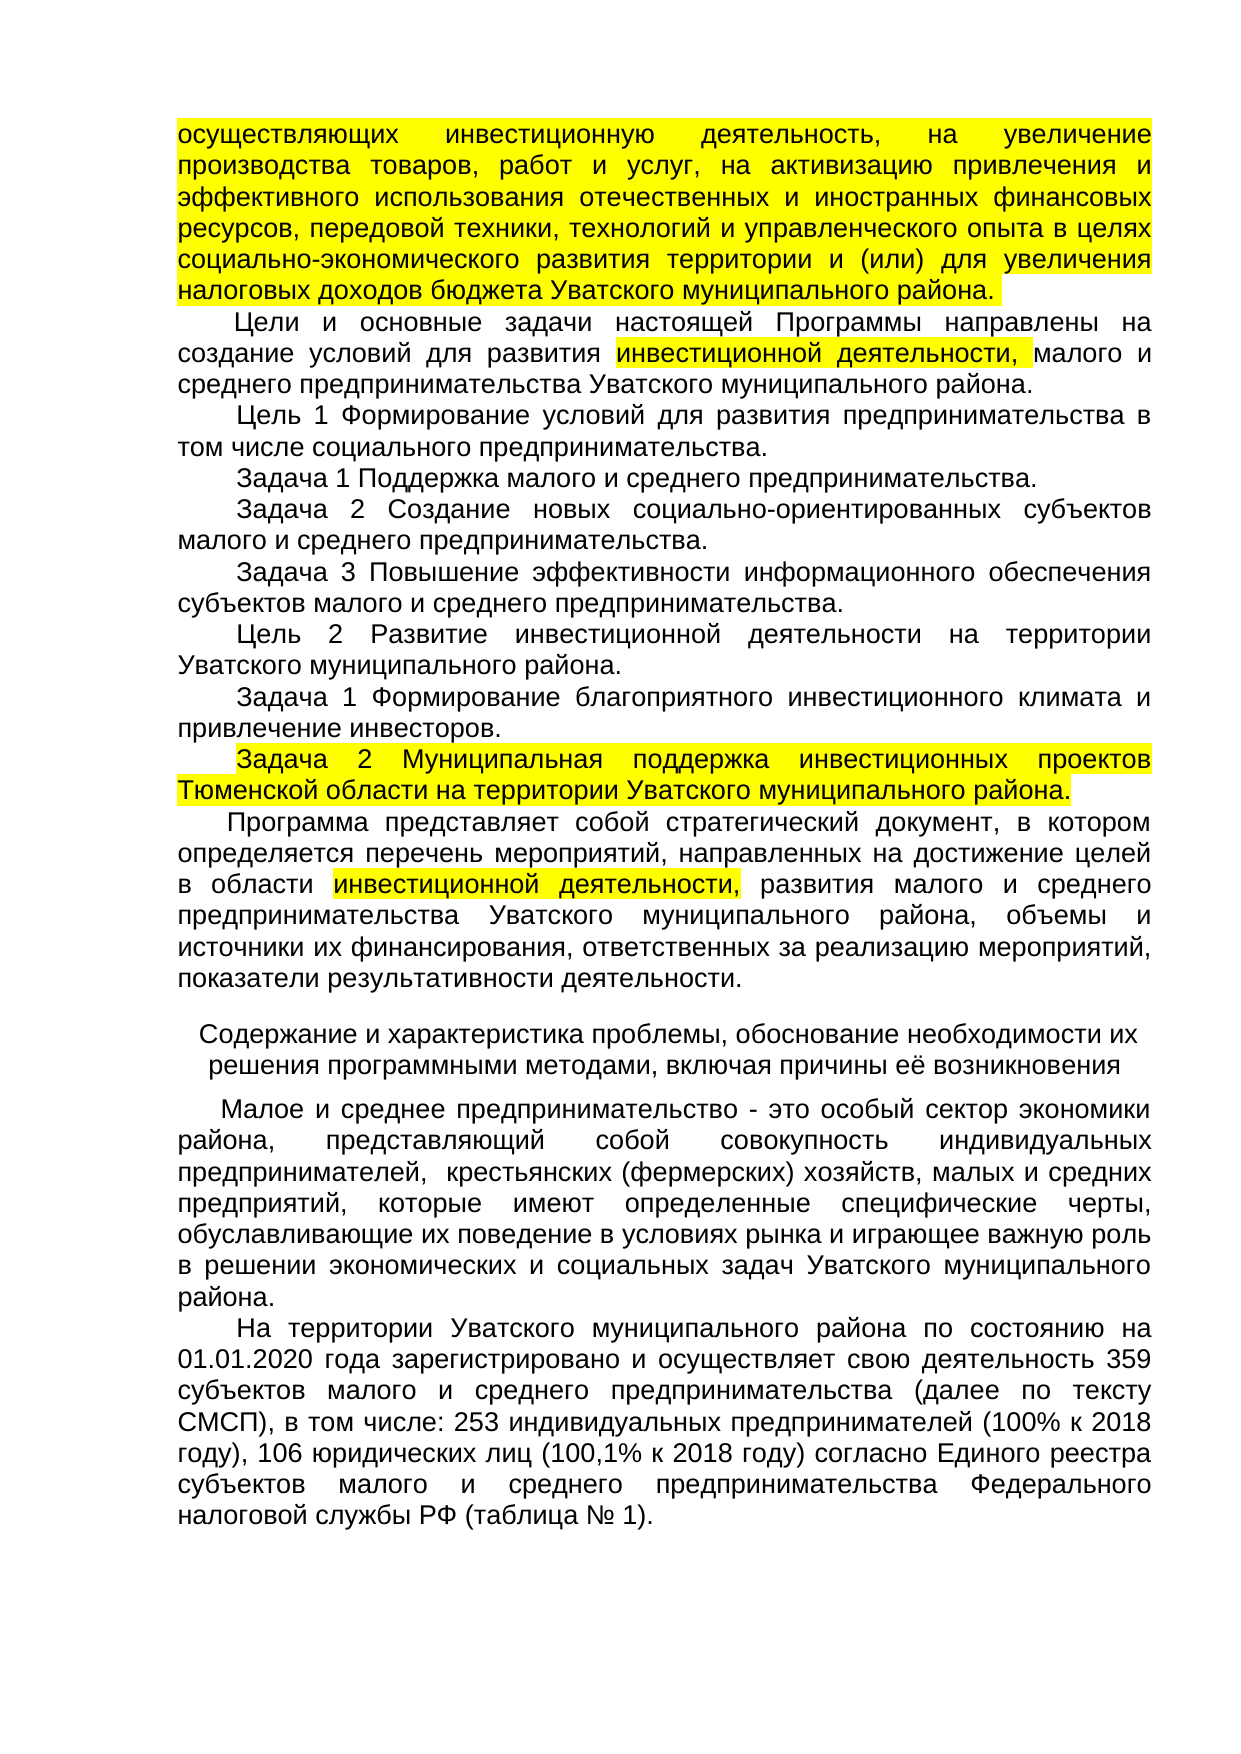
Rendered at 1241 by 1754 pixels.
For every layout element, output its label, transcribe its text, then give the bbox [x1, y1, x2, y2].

text Цель 1 Формирование условий для развития предпринимательства в том числе социального предпринимательства. [177, 399, 1152, 462]
subtitle Малое и среднее предпринимательство - это особый сектор экономики района, представляющий собой совокупность индивидуальных предпринимателей, крестьянских (фермерских) хозяйств, малых и средних предприятий, которые имеют определенные специфические черты, обуславливающие их поведение в условиях рынка и играющее важную роль в решении экономических и социальных задач Уватского муниципального района. [177, 1093, 1152, 1312]
subtitle Содержание и характеристика проблемы, обоснование необходимости их решения программными методами, включая причины её возникновения [177, 1018, 1152, 1081]
text Цели и основные задачи настоящей Программы направлены на создание условий для развития инвестиционной деятельности, малого и среднего предпринимательства Уватского муниципального района. [177, 306, 1152, 399]
text Цель 2 Развитие инвестиционной деятельности на территории Уватского муниципального района. [177, 618, 1152, 681]
text Задача 3 Повышение эффективности информационного обеспечения субъектов малого и среднего предпринимательства. [177, 556, 1152, 618]
text Задача 1 Поддержка малого и среднего предпринимательства. [177, 462, 1152, 493]
text Задача 1 Формирование благоприятного инвестиционного климата и привлечение инвесторов. [177, 681, 1152, 743]
text Задача 2 Создание новых социально-ориентированных субъектов малого и среднего предпринимательства. [177, 493, 1152, 556]
text Задача 2 Муниципальная поддержка инвестиционных проектов Тюменской области на территории Уватского муниципального района. [177, 743, 1152, 806]
text осуществляющих инвестиционную деятельность, на увеличение производства товаров, работ и услуг, на активизацию привлечения и эффективного использования отечественных и иностранных финансовых ресурсов, передовой техники, технологий и управленческого опыта в целях социально-экономического развития территории и (или) для увеличения налоговых доходов бюджета Уватского муниципального района. [177, 118, 1152, 306]
text Программа представляет собой стратегический документ, в котором определяется перечень мероприятий, направленных на достижение целей в области инвестиционной деятельности, развития малого и среднего предпринимательства Уватского муниципального района, объемы и источники их финансирования, ответственных за реализацию мероприятий, показатели результативности деятельности. [177, 806, 1152, 993]
text На территории Уватского муниципального района по состоянию на 01.01.2020 года зарегистрировано и осуществляет свою деятельность 359 субъектов малого и среднего предпринимательства (далее по тексту СМСП), в том числе: 253 индивидуальных предпринимателей (100% к 2018 году), 106 юридических лиц (100,1% к 2018 году) согласно Единого реестра субъектов малого и среднего предпринимательства Федерального налоговой службы РФ (таблица № 1). [177, 1312, 1152, 1531]
